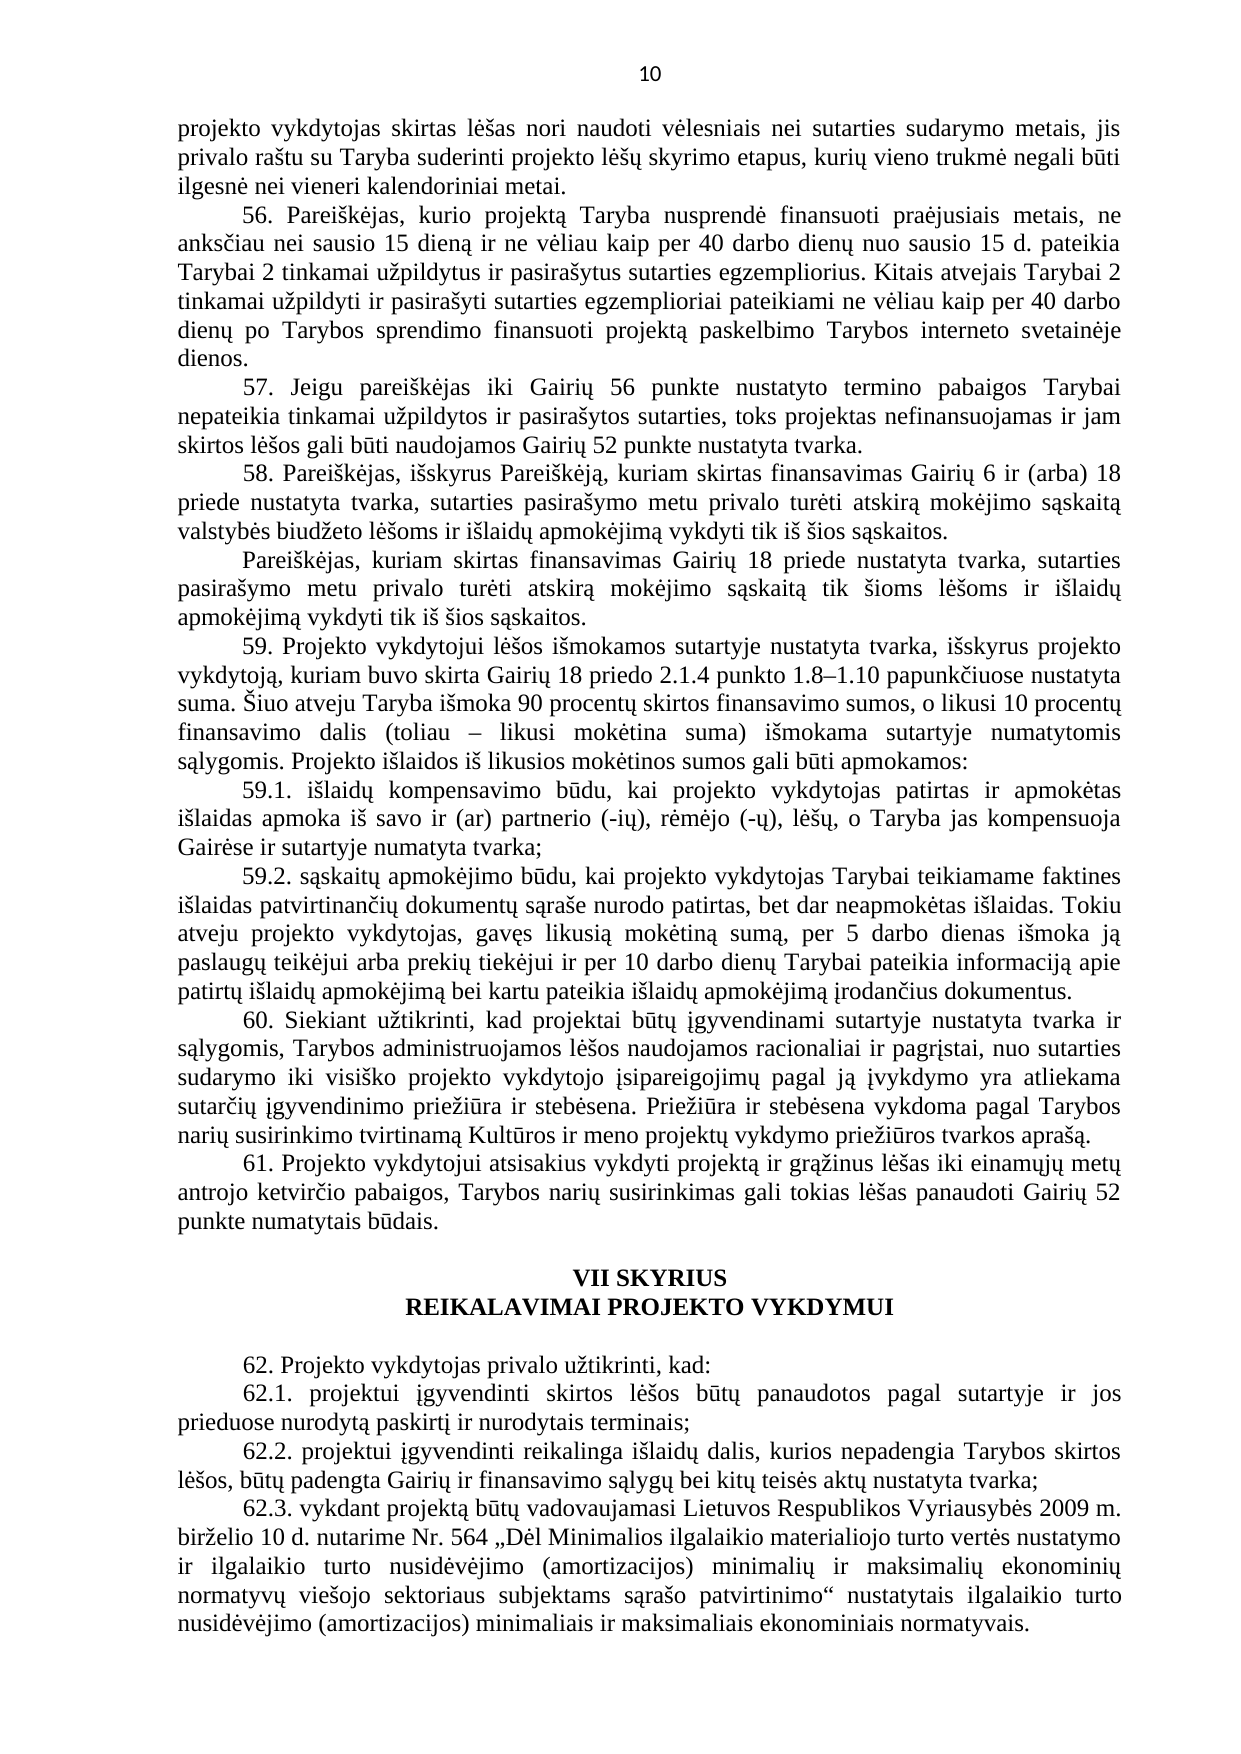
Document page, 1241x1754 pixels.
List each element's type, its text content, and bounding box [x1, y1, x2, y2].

text 56. Pareiškėjas, kurio projektą Taryba nusprendė finansuoti praėjusiais metais, ne anksčiau nei sausio 15 dieną ir ne vėliau kaip per 40 darbo dienų nuo sausio 15 d. pateikia Tarybai 2 tinkamai užpildytus ir pasirašytus sutarties egzempliorius. Kitais atvejais Tarybai 2 tinkamai užpildyti ir pasirašyti sutarties egzemplioriai pateikiami ne vėliau kaip per 40 darbo dienų po Tarybos sprendimo finansuoti projektą paskelbimo Tarybos interneto svetainėje dienos. [177, 200, 1122, 372]
text 62.1. projektui įgyvendinti skirtos lėšos būtų panaudotos pagal sutartyje ir jos prieduose nurodytą paskirtį ir nurodytais terminais; [177, 1378, 1122, 1436]
text 58. Pareiškėjas, išskyrus Pareiškėją, kuriam skirtas finansavimas Gairių 6 ir (arba) 18 priede nustatyta tvarka, sutarties pasirašymo metu privalo turėti atskirą mokėjimo sąskaitą valstybės biudžeto lėšoms ir išlaidų apmokėjimą vykdyti tik iš šios sąskaitos. [177, 458, 1122, 545]
text 59.1. išlaidų kompensavimo būdu, kai projekto vykdytojas patirtas ir apmokėtas išlaidas apmoka iš savo ir (ar) partnerio (-ių), rėmėjo (-ų), lėšų, o Taryba jas kompensuoja Gairėse ir sutartyje numatyta tvarka; [177, 775, 1122, 861]
text 59.2. sąskaitų apmokėjimo būdu, kai projekto vykdytojas Tarybai teikiamame faktines išlaidas patvirtinančių dokumentų sąraše nurodo patirtas, bet dar neapmokėtas išlaidas. Tokiu atveju projekto vykdytojas, gavęs likusią mokėtiną sumą, per 5 darbo dienas išmoka ją paslaugų teikėjui arba prekių tiekėjui ir per 10 darbo dienų Tarybai pateikia informaciją apie patirtų išlaidų apmokėjimą bei kartu pateikia išlaidų apmokėjimą įrodančius dokumentus. [177, 861, 1122, 1005]
text 62.3. vykdant projektą būtų vadovaujamasi Lietuvos Respublikos Vyriausybės 2009 m. birželio 10 d. nutarime Nr. 564 „Dėl Minimalios ilgalaikio materialiojo turto vertės nustatymo ir ilgalaikio turto nusidėvėjimo (amortizacijos) minimalių ir maksimalių ekonominių normatyvų viešojo sektoriaus subjektams sąrašo patvirtinimo“ nustatytais ilgalaikio turto nusidėvėjimo (amortizacijos) minimaliais ir maksimaliais ekonominiais normatyvais. [177, 1493, 1122, 1637]
text 62. Projekto vykdytojas privalo užtikrinti, kad: [177, 1350, 1122, 1378]
text REIKALAVIMAI PROJEKTO VYKDYMUI [177, 1292, 1122, 1321]
text 59. Projekto vykdytojui lėšos išmokamos sutartyje nustatyta tvarka, išskyrus projekto vykdytoją, kuriam buvo skirta Gairių 18 priedo 2.1.4 punkto 1.8–1.10 papunkčiuose nustatyta suma. Šiuo atveju Taryba išmoka 90 procentų skirtos finansavimo sumos, o likusi 10 procentų finansavimo dalis (toliau – likusi mokėtina suma) išmokama sutartyje numatytomis sąlygomis. Projekto išlaidos iš likusios mokėtinos sumos gali būti apmokamos: [177, 631, 1122, 775]
text VII SKYRIUS [177, 1263, 1122, 1292]
text 60. Siekiant užtikrinti, kad projektai būtų įgyvendinami sutartyje nustatyta tvarka ir sąlygomis, Tarybos administruojamos lėšos naudojamos racionaliai ir pagrįstai, nuo sutarties sudarymo iki visiško projekto vykdytojo įsipareigojimų pagal ją įvykdymo yra atliekama sutarčių įgyvendinimo priežiūra ir stebėsena. Priežiūra ir stebėsena vykdoma pagal Tarybos narių susirinkimo tvirtinamą Kultūros ir meno projektų vykdymo priežiūros tvarkos aprašą. [177, 1005, 1122, 1148]
text 57. Jeigu pareiškėjas iki Gairių 56 punkte nustatyto termino pabaigos Tarybai nepateikia tinkamai užpildytos ir pasirašytos sutarties, toks projektas nefinansuojamas ir jam skirtos lėšos gali būti naudojamos Gairių 52 punkte nustatyta tvarka. [177, 372, 1122, 458]
text projekto vykdytojas skirtas lėšas nori naudoti vėlesniais nei sutarties sudarymo metais, jis privalo raštu su Taryba suderinti projekto lėšų skyrimo etapus, kurių vieno trukmė negali būti ilgesnė nei vieneri kalendoriniai metai. [177, 113, 1122, 200]
text 61. Projekto vykdytojui atsisakius vykdyti projektą ir grąžinus lėšas iki einamųjų metų antrojo ketvirčio pabaigos, Tarybos narių susirinkimas gali tokias lėšas panaudoti Gairių 52 punkte numatytais būdais. [177, 1148, 1122, 1235]
text Pareiškėjas, kuriam skirtas finansavimas Gairių 18 priede nustatyta tvarka, sutarties pasirašymo metu privalo turėti atskirą mokėjimo sąskaitą tik šioms lėšoms ir išlaidų apmokėjimą vykdyti tik iš šios sąskaitos. [177, 545, 1122, 631]
text 62.2. projektui įgyvendinti reikalinga išlaidų dalis, kurios nepadengia Tarybos skirtos lėšos, būtų padengta Gairių ir finansavimo sąlygų bei kitų teisės aktų nustatyta tvarka; [177, 1436, 1122, 1493]
